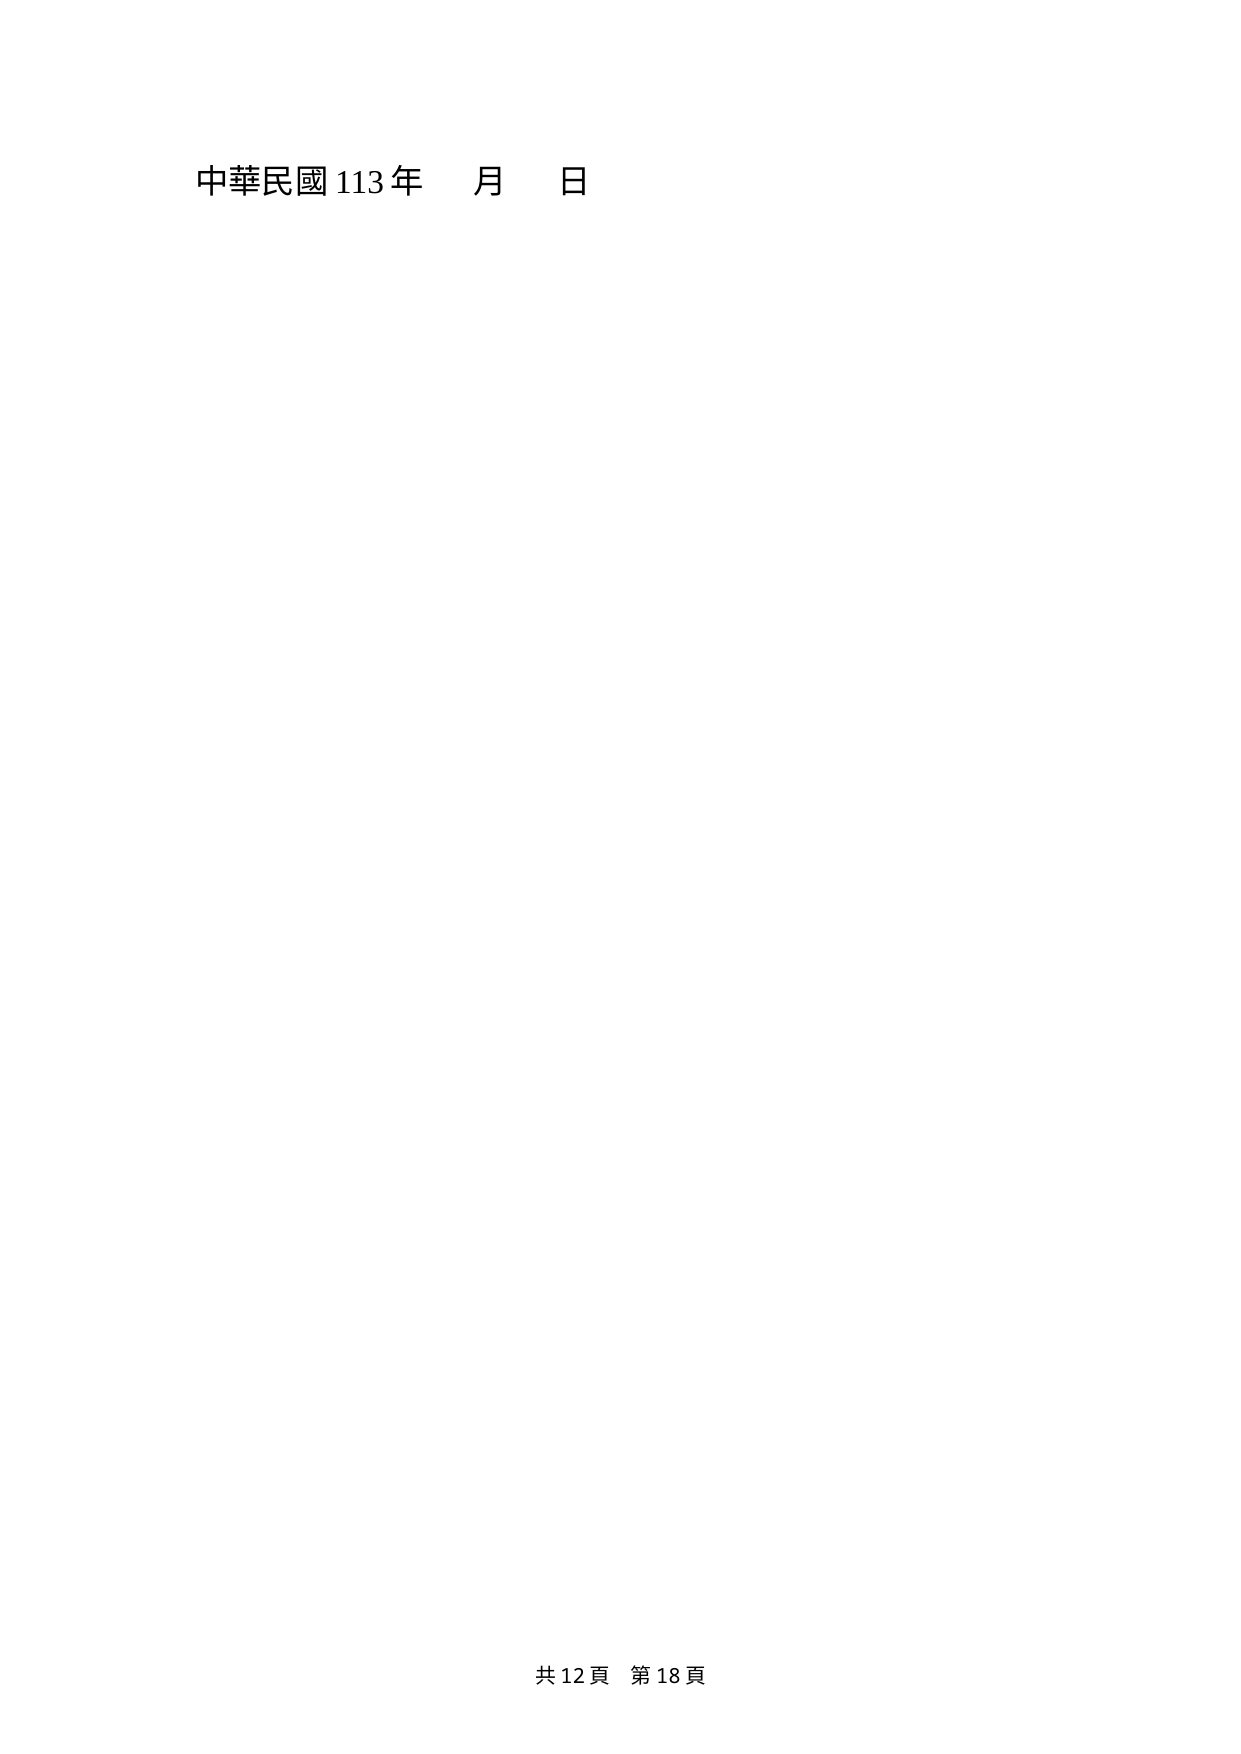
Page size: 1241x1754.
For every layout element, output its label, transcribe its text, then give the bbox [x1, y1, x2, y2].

text 中華民國113年 月 日 [195, 137, 1037, 200]
